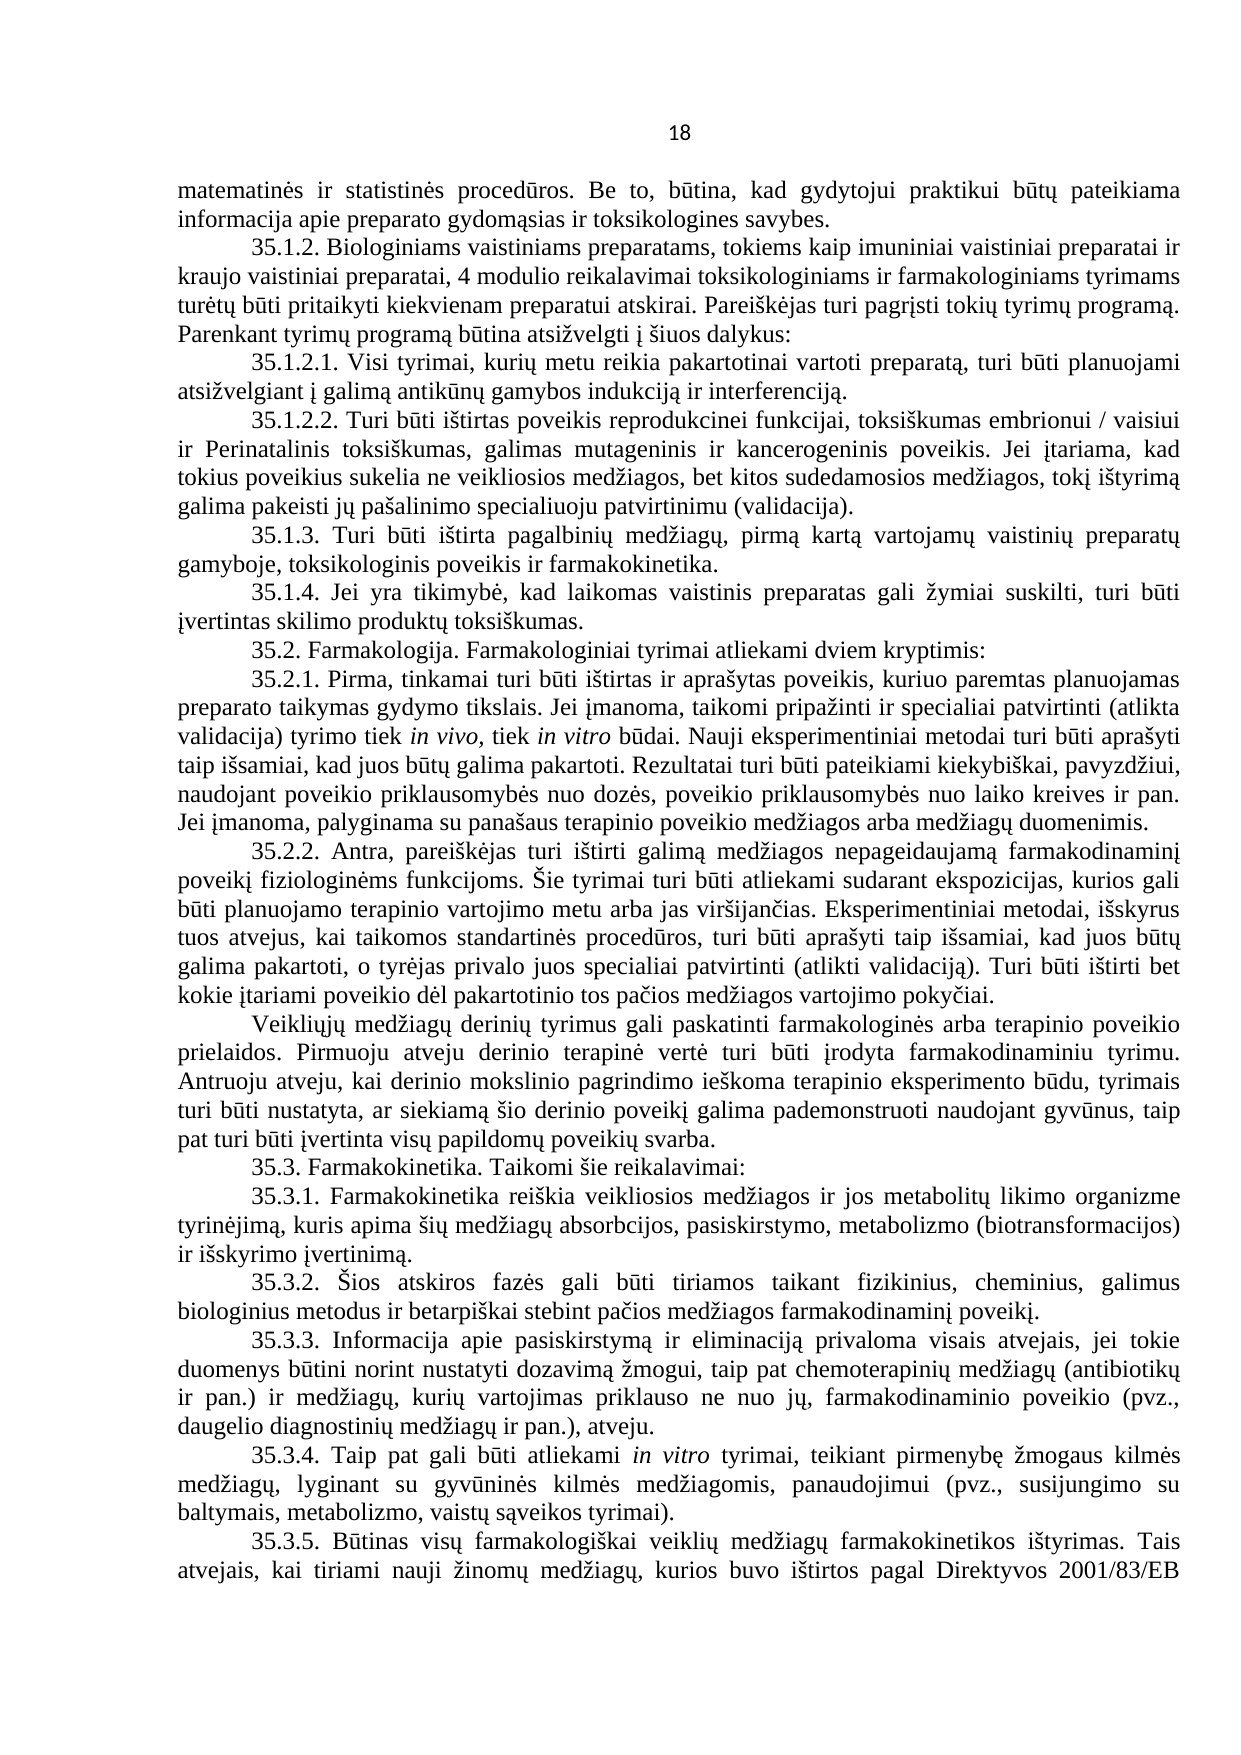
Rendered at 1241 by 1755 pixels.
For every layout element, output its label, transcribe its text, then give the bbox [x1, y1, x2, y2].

text 35.3.1. Farmakokinetika reiškia veikliosios medžiagos ir jos metabolitų likimo organizme tyrinėjimą, kuris apima šių medžiagų absorbcijos, pasiskirstymo, metabolizmo (biotransformacijos) ir išskyrimo įvertinimą. [177, 1181, 1181, 1267]
text 35.3.5. Būtinas visų farmakologiškai veiklių medžiagų farmakokinetikos ištyrimas. Tais atvejais, kai tiriami nauji žinomų medžiagų, kurios buvo ištirtos pagal Direktyvos 2001/83/EB [177, 1526, 1181, 1584]
text 35.2.2. Antra, pareiškėjas turi ištirti galimą medžiagos nepageidaujamą farmakodinaminį poveikį fiziologinėms funkcijoms. Šie tyrimai turi būti atliekami sudarant ekspozicijas, kurios gali būti planuojamo terapinio vartojimo metu arba jas viršijančias. Eksperimentiniai metodai, išskyrus tuos atvejus, kai taikomos standartinės procedūros, turi būti aprašyti taip išsamiai, kad juos būtų galima pakartoti, o tyrėjas privalo juos specialiai patvirtinti (atlikti validaciją). Turi būti ištirti bet kokie įtariami poveikio dėl pakartotinio tos pačios medžiagos vartojimo pokyčiai. [177, 836, 1181, 1009]
text 35.1.2.2. Turi būti ištirtas poveikis reprodukcinei funkcijai, toksiškumas embrionui / vaisiui ir Perinatalinis toksiškumas, galimas mutageninis ir kancerogeninis poveikis. Jei įtariama, kad tokius poveikius sukelia ne veikliosios medžiagos, bet kitos sudedamosios medžiagos, tokį ištyrimą galima pakeisti jų pašalinimo specialiuoju patvirtinimu (validacija). [177, 405, 1181, 520]
text 35.3.3. Informacija apie pasiskirstymą ir eliminaciją privaloma visais atvejais, jei tokie duomenys būtini norint nustatyti dozavimą žmogui, taip pat chemoterapinių medžiagų (antibiotikų ir pan.) ir medžiagų, kurių vartojimas priklauso ne nuo jų, farmakodinaminio poveikio (pvz., daugelio diagnostinių medžiagų ir pan.), atveju. [177, 1325, 1181, 1440]
text 35.3.2. Šios atskiros fazės gali būti tiriamos taikant fizikinius, cheminius, galimus biologinius metodus ir betarpiškai stebint pačios medžiagos farmakodinaminį poveikį. [177, 1267, 1181, 1325]
text 35.1.3. Turi būti ištirta pagalbinių medžiagų, pirmą kartą vartojamų vaistinių preparatų gamyboje, toksikologinis poveikis ir farmakokinetika. [177, 520, 1181, 577]
text 35.2. Farmakologija. Farmakologiniai tyrimai atliekami dviem kryptimis: [177, 635, 1181, 664]
text 35.1.2.1. Visi tyrimai, kurių metu reikia pakartotinai vartoti preparatą, turi būti planuojami atsižvelgiant į galimą antikūnų gamybos indukciją ir interferenciją. [177, 347, 1181, 405]
text matematinės ir statistinės procedūros. Be to, būtina, kad gydytojui praktikui būtų pateikiama informacija apie preparato gydomąsias ir toksikologines savybes. [177, 175, 1181, 232]
text 35.1.4. Jei yra tikimybė, kad laikomas vaistinis preparatas gali žymiai suskilti, turi būti įvertintas skilimo produktų toksiškumas. [177, 577, 1181, 635]
text 35.3.4. Taip pat gali būti atliekami in vitro tyrimai, teikiant pirmenybę žmogaus kilmės medžiagų, lyginant su gyvūninės kilmės medžiagomis, panaudojimui (pvz., susijungimo su baltymais, metabolizmo, vaistų sąveikos tyrimai). [177, 1440, 1181, 1526]
text 35.2.1. Pirma, tinkamai turi būti ištirtas ir aprašytas poveikis, kuriuo paremtas planuojamas preparato taikymas gydymo tikslais. Jei įmanoma, taikomi pripažinti ir specialiai patvirtinti (atlikta validacija) tyrimo tiek in vivo, tiek in vitro būdai. Nauji eksperimentiniai metodai turi būti aprašyti taip išsamiai, kad juos būtų galima pakartoti. Rezultatai turi būti pateikiami kiekybiškai, pavyzdžiui, naudojant poveikio priklausomybės nuo dozės, poveikio priklausomybės nuo laiko kreives ir pan. Jei įmanoma, palyginama su panašaus terapinio poveikio medžiagos arba medžiagų duomenimis. [177, 664, 1181, 836]
text Veikliųjų medžiagų derinių tyrimus gali paskatinti farmakologinės arba terapinio poveikio prielaidos. Pirmuoju atveju derinio terapinė vertė turi būti įrodyta farmakodinaminiu tyrimu. Antruoju atveju, kai derinio mokslinio pagrindimo ieškoma terapinio eksperimento būdu, tyrimais turi būti nustatyta, ar siekiamą šio derinio poveikį galima pademonstruoti naudojant gyvūnus, taip pat turi būti įvertinta visų papildomų poveikių svarba. [177, 1009, 1181, 1152]
text 35.3. Farmakokinetika. Taikomi šie reikalavimai: [177, 1152, 1181, 1181]
text 35.1.2. Biologiniams vaistiniams preparatams, tokiems kaip imuniniai vaistiniai preparatai ir kraujo vaistiniai preparatai, 4 modulio reikalavimai toksikologiniams ir farmakologiniams tyrimams turėtų būti pritaikyti kiekvienam preparatui atskirai. Pareiškėjas turi pagrįsti tokių tyrimų programą. Parenkant tyrimų programą būtina atsižvelgti į šiuos dalykus: [177, 232, 1181, 347]
